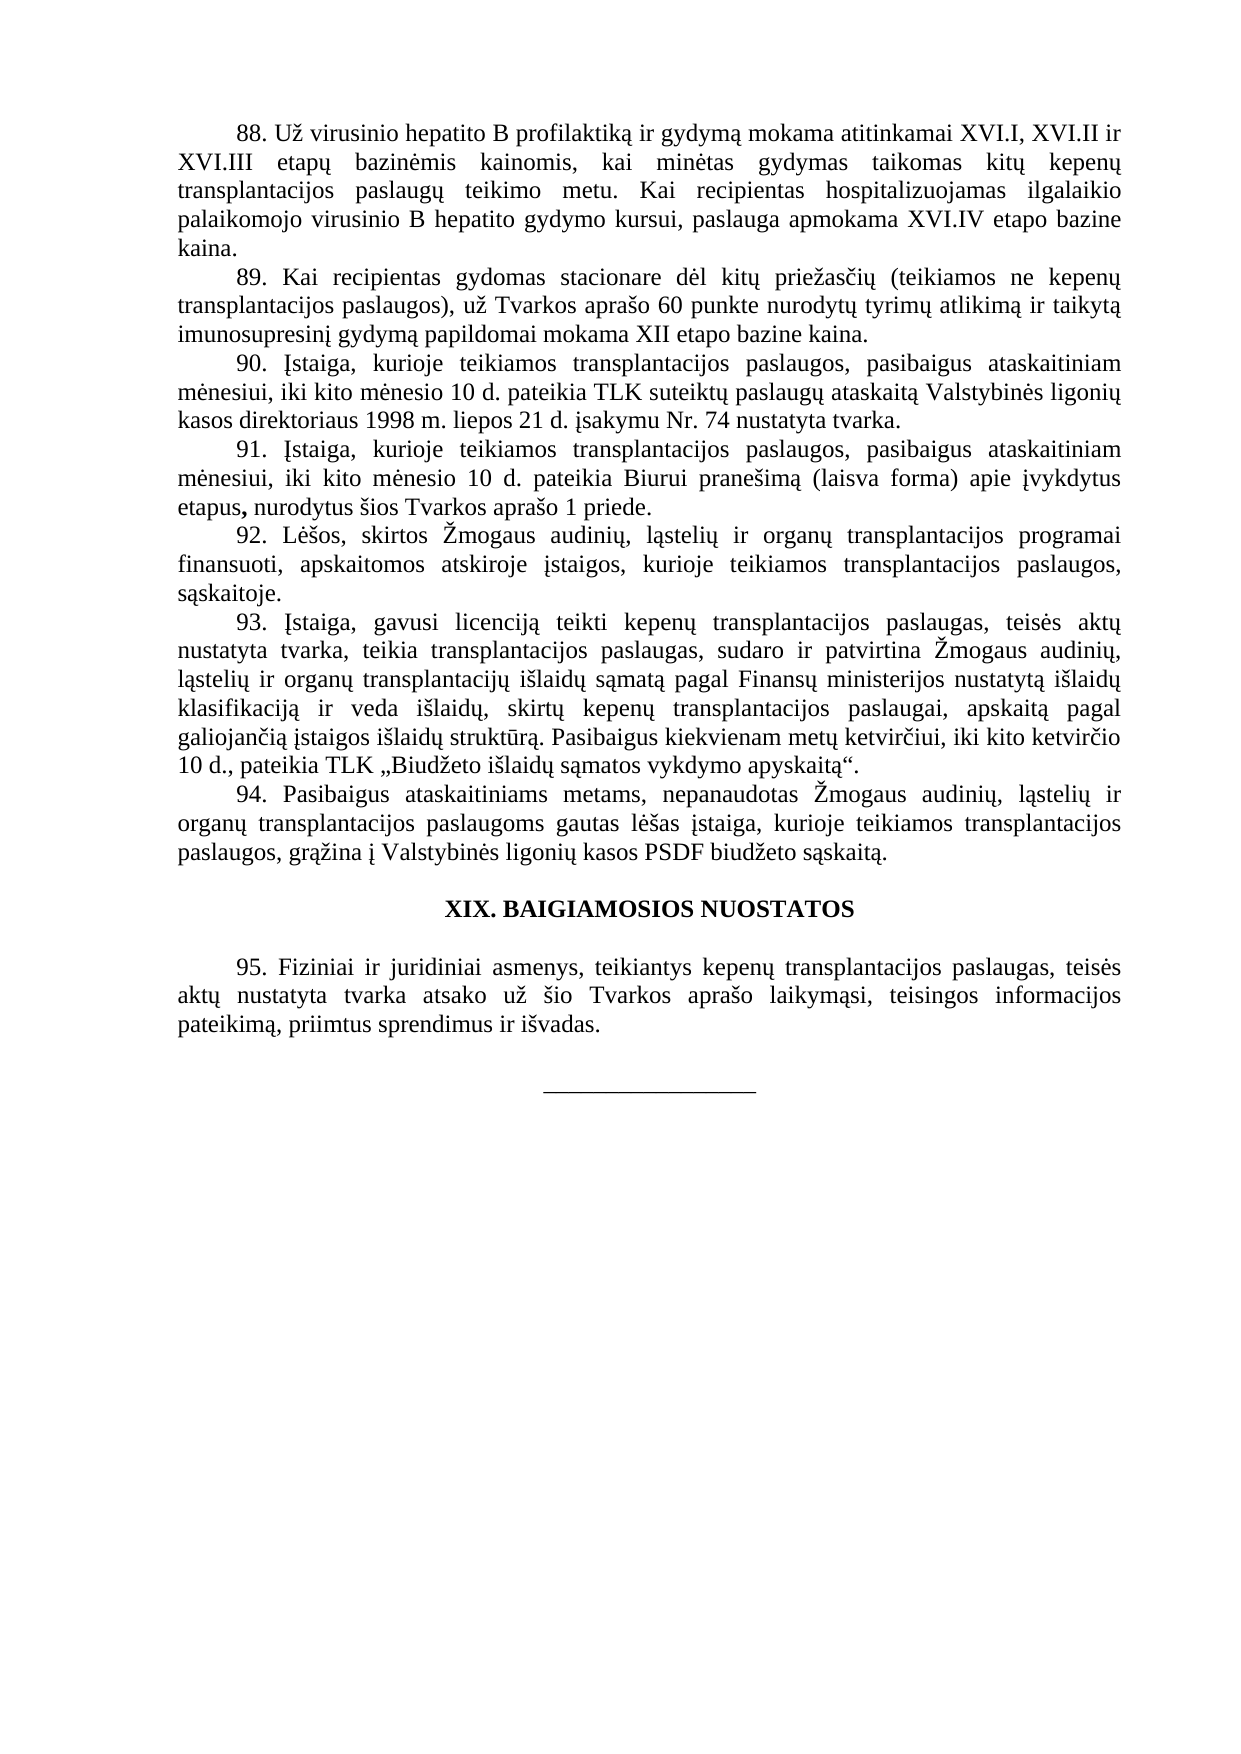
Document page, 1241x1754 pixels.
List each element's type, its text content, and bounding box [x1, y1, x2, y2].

text 90. Įstaiga, kurioje teikiamos transplantacijos paslaugos, pasibaigus ataskaitiniam mėnesiui, iki kito mėnesio 10 d. pateikia TLK suteiktų paslaugų ataskaitą Valstybinės ligonių kasos direktoriaus 1998 m. liepos 21 d. įsakymu Nr. 74 nustatyta tvarka. [177, 348, 1122, 434]
text 91. Įstaiga, kurioje teikiamos transplantacijos paslaugos, pasibaigus ataskaitiniam mėnesiui, iki kito mėnesio 10 d. pateikia Biurui pranešimą (laisva forma) apie įvykdytus etapus, nurodytus šios Tvarkos aprašo 1 priede. [177, 434, 1122, 521]
text 95. Fiziniai ir juridiniai asmenys, teikiantys kepenų transplantacijos paslaugas, teisės aktų nustatyta tvarka atsako už šio Tvarkos aprašo laikymąsi, teisingos informacijos pateikimą, priimtus sprendimus ir išvadas. [177, 952, 1122, 1038]
text 88. Už virusinio hepatito B profilaktiką ir gydymą mokama atitinkamai XVI.I, XVI.II ir XVI.III etapų bazinėmis kainomis, kai minėtas gydymas taikomas kitų kepenų transplantacijos paslaugų teikimo metu. Kai recipientas hospitalizuojamas ilgalaikio palaikomojo virusinio B hepatito gydymo kursui, paslauga apmokama XVI.IV etapo bazine kaina. [177, 118, 1122, 262]
text 89. Kai recipientas gydomas stacionare dėl kitų priežasčių (teikiamos ne kepenų transplantacijos paslaugos), už Tvarkos aprašo 60 punkte nurodytų tyrimų atlikimą ir taikytą imunosupresinį gydymą papildomai mokama XII etapo bazine kaina. [177, 262, 1122, 348]
text _________________ [177, 1067, 1122, 1096]
text XIX. BAIGIAMOSIOS NUOSTATOS [177, 894, 1122, 923]
text 92. Lėšos, skirtos Žmogaus audinių, ląstelių ir organų transplantacijos programai finansuoti, apskaitomos atskiroje įstaigos, kurioje teikiamos transplantacijos paslaugos, sąskaitoje. [177, 521, 1122, 607]
text 93. Įstaiga, gavusi licenciją teikti kepenų transplantacijos paslaugas, teisės aktų nustatyta tvarka, teikia transplantacijos paslaugas, sudaro ir patvirtina Žmogaus audinių, ląstelių ir organų transplantacijų išlaidų sąmatą pagal Finansų ministerijos nustatytą išlaidų klasifikaciją ir veda išlaidų, skirtų kepenų transplantacijos paslaugai, apskaitą pagal galiojančią įstaigos išlaidų struktūrą. Pasibaigus kiekvienam metų ketvirčiui, iki kito ketvirčio 10 d., pateikia TLK „Biudžeto išlaidų sąmatos vykdymo apyskaitą“. [177, 607, 1122, 779]
text 94. Pasibaigus ataskaitiniams metams, nepanaudotas Žmogaus audinių, ląstelių ir organų transplantacijos paslaugoms gautas lėšas įstaiga, kurioje teikiamos transplantacijos paslaugos, grąžina į Valstybinės ligonių kasos PSDF biudžeto sąskaitą. [177, 779, 1122, 866]
